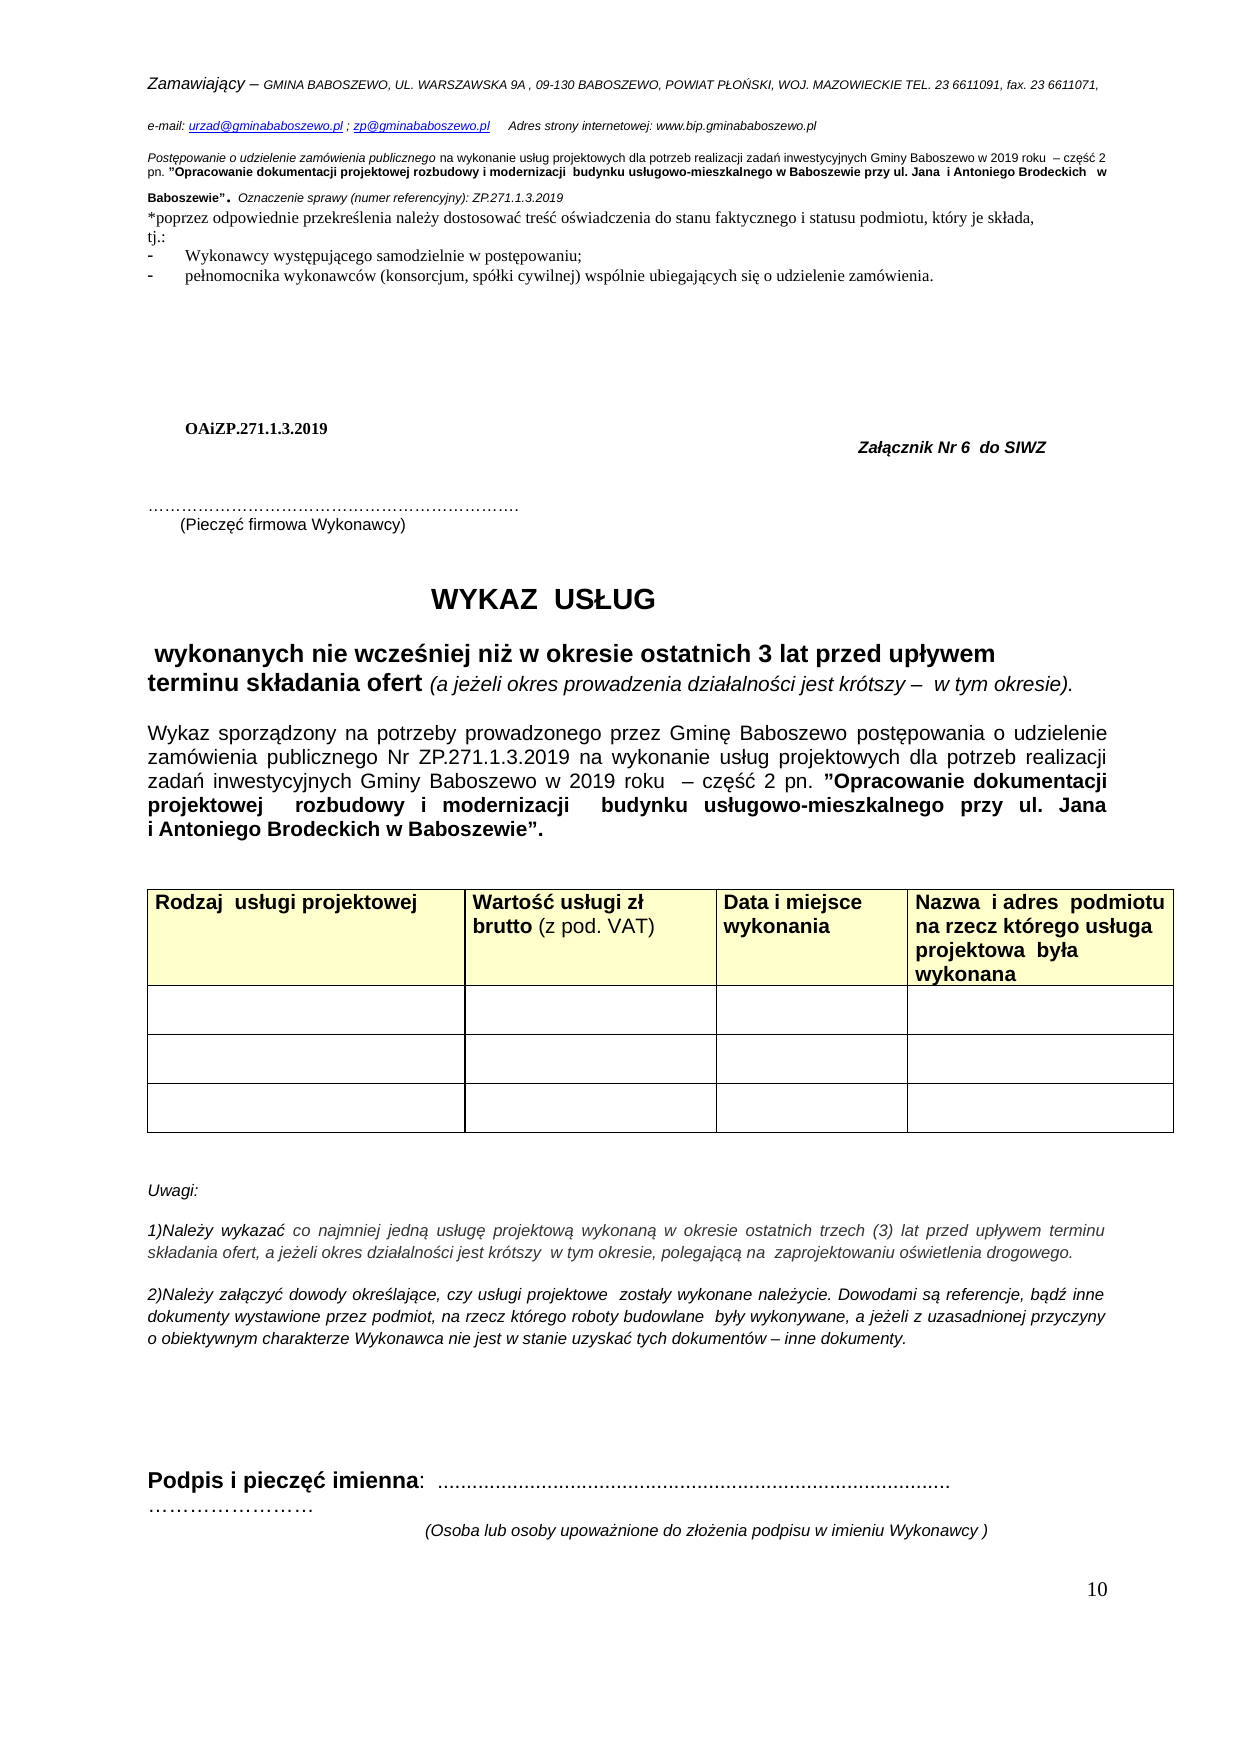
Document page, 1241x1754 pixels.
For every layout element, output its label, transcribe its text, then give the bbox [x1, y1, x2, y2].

list Wykonawcy występującego samodzielnie w postępowaniu; [147, 246, 1107, 266]
table_cell [717, 1035, 907, 1083]
text Podpis i pieczęć imienna: ......................................................................................... …………………… [147, 1467, 1107, 1517]
table_header Nazwa i adres podmiotu na rzecz którego usługa projektowa była wykonana [908, 890, 1173, 985]
list pełnomocnika wykonawców (konsorcjum, spółki cywilnej) wspólnie ubiegających się o udzielenie zamówienia. [147, 266, 1107, 285]
text Uwagi: [147, 1181, 1107, 1200]
table_cell [148, 986, 464, 1034]
table_cell [466, 986, 716, 1034]
text WYKAZ USŁUG [147, 582, 1107, 615]
table_cell [717, 986, 907, 1034]
text (Osoba lub osoby upoważnione do złożenia podpisu w imieniu Wykonawcy ) [147, 1517, 1107, 1541]
table_cell [717, 1084, 907, 1132]
table_cell [908, 1035, 1173, 1083]
text OAiZP.271.1.3.2019 [185, 419, 1107, 438]
table_cell [466, 1035, 716, 1083]
table_cell [466, 1084, 716, 1132]
table_cell [148, 1035, 464, 1083]
table_header Data i miejsce wykonania [717, 890, 907, 985]
text *poprzez odpowiednie przekreślenia należy dostosować treść oświadczenia do stanu faktycznego i statusu podmiotu, który je składa, tj.: [147, 208, 1181, 246]
table_header Wartość usługi zł brutto (z pod. VAT) [466, 890, 716, 985]
text Załącznik Nr 6 do SIWZ [147, 438, 1107, 457]
text 2)Należy załączyć dowody określające, czy usługi projektowe zostały wykonane należycie. Dowodami są referencje, bądź inne dokumenty wystawione przez podmiot, na rzecz którego roboty budowlane były wykonywane, a jeżeli z uzasadnionej przyczyny o obiektywnym charakterze Wykonawca nie jest w stanie uzyskać tych dokumentów – inne dokumenty. [147, 1285, 1107, 1348]
text 1)Należy wykazać co najmniej jedną usługę projektową wykonaną w okresie ostatnich trzech (3) lat przed upływem terminu składania ofert, a jeżeli okres działalności jest krótszy w tym okresie, polegającą na zaprojektowaniu oświetlenia drogowego. [147, 1220, 1107, 1262]
text wykonanych nie wcześniej niż w okresie ostatnich 3 lat przed upływem terminu składania ofert (a jeżeli okres prowadzenia działalności jest krótszy – w tym okresie). [147, 639, 1107, 697]
table_cell [148, 1084, 464, 1132]
text …………………………………………………………. [147, 496, 1107, 515]
table_cell [908, 986, 1173, 1034]
table_cell [908, 1084, 1173, 1132]
text (Pieczęć firmowa Wykonawcy) [147, 515, 1107, 534]
table_header Rodzaj usługi projektowej [148, 890, 464, 985]
text Wykaz sporządzony na potrzeby prowadzonego przez Gminę Baboszewo postępowania o udzielenie zamówienia publicznego Nr ZP.271.1.3.2019 na wykonanie usług projektowych dla potrzeb realizacji zadań inwestycyjnych Gminy Baboszewo w 2019 roku – część 2 pn. ”Opracowanie dokumentacji projektowej rozbudowy i modernizacji budynku usługowo-mieszkalnego przy ul. Jana i Antoniego Brodeckich w Baboszewie”. [147, 721, 1107, 841]
